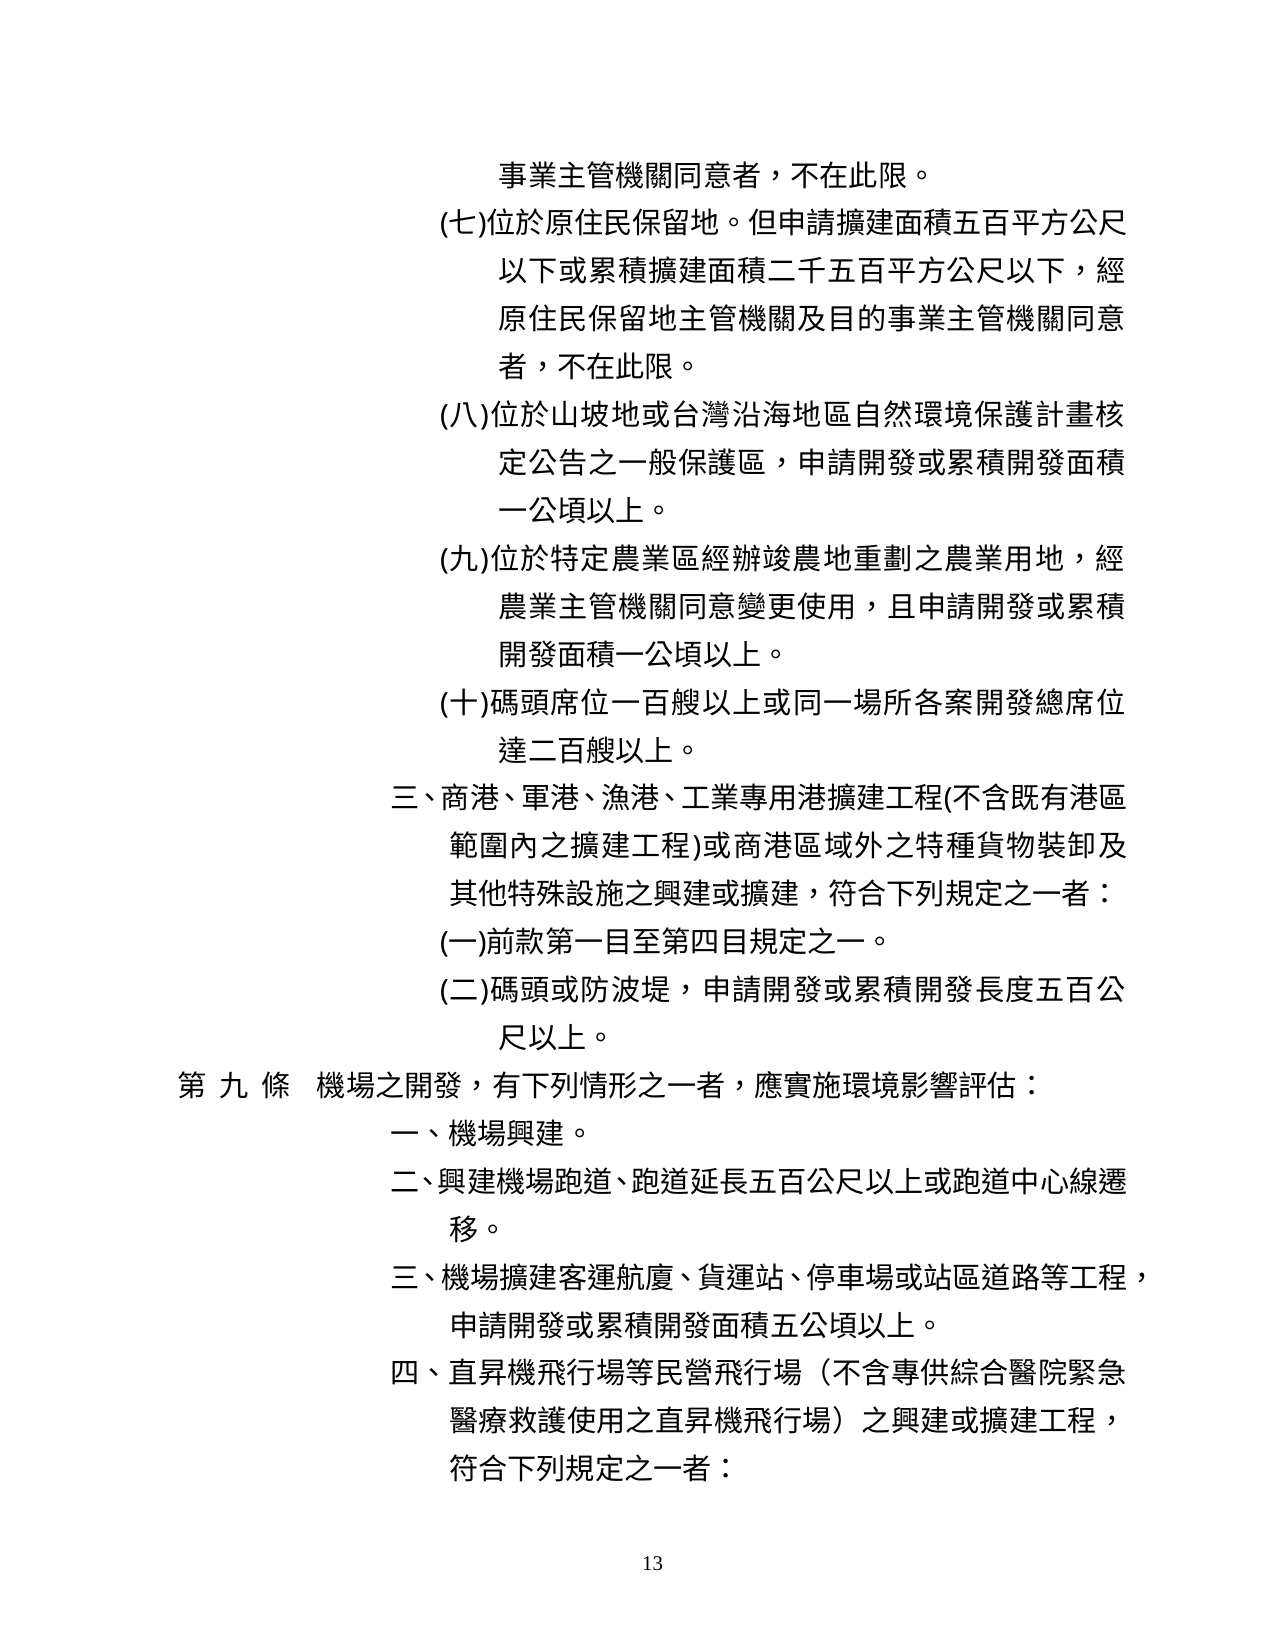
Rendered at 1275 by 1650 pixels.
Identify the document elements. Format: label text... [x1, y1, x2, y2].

text 一、機場興建。 [390, 1106, 1127, 1154]
text (八)位於山坡地或台灣沿海地區自然環境保護計畫核定公告之一般保護區，申請開發或累積開發面積一公頃以上。 [440, 387, 1127, 531]
text 二、興建機場跑道、跑道延長五百公尺以上或跑道中心線遷移。 [390, 1154, 1127, 1250]
text (十)碼頭席位一百艘以上或同一場所各案開發總席位達二百艘以上。 [440, 675, 1127, 771]
text 三、機場擴建客運航廈、貨運站、停車場或站區道路等工程，申請開發或累積開發面積五公頃以上。 [390, 1250, 1127, 1346]
text 第 九 條 機場之開發，有下列情形之一者，應實施環境影響評估： [177, 1058, 1127, 1106]
text 四、直昇機飛行場等民營飛行場（不含專供綜合醫院緊急醫療救護使用之直昇機飛行場）之興建或擴建工程，符合下列規定之一者： [390, 1346, 1127, 1489]
text (一)前款第一目至第四目規定之一。 [440, 914, 1127, 962]
text (二)碼頭或防波堤，申請開發或累積開發長度五百公尺以上。 [440, 962, 1127, 1058]
text 三、商港、軍港、漁港、工業專用港擴建工程(不含既有港區範圍內之擴建工程)或商港區域外之特種貨物裝卸及其他特殊設施之興建或擴建，符合下列規定之一者： [390, 771, 1127, 914]
text 事業主管機關同意者，不在此限。 [440, 148, 1127, 196]
text (七)位於原住民保留地。但申請擴建面積五百平方公尺以下或累積擴建面積二千五百平方公尺以下，經原住民保留地主管機關及目的事業主管機關同意者，不在此限。 [440, 196, 1127, 387]
text (九)位於特定農業區經辦竣農地重劃之農業用地，經農業主管機關同意變更使用，且申請開發或累積開發面積一公頃以上。 [440, 531, 1127, 675]
